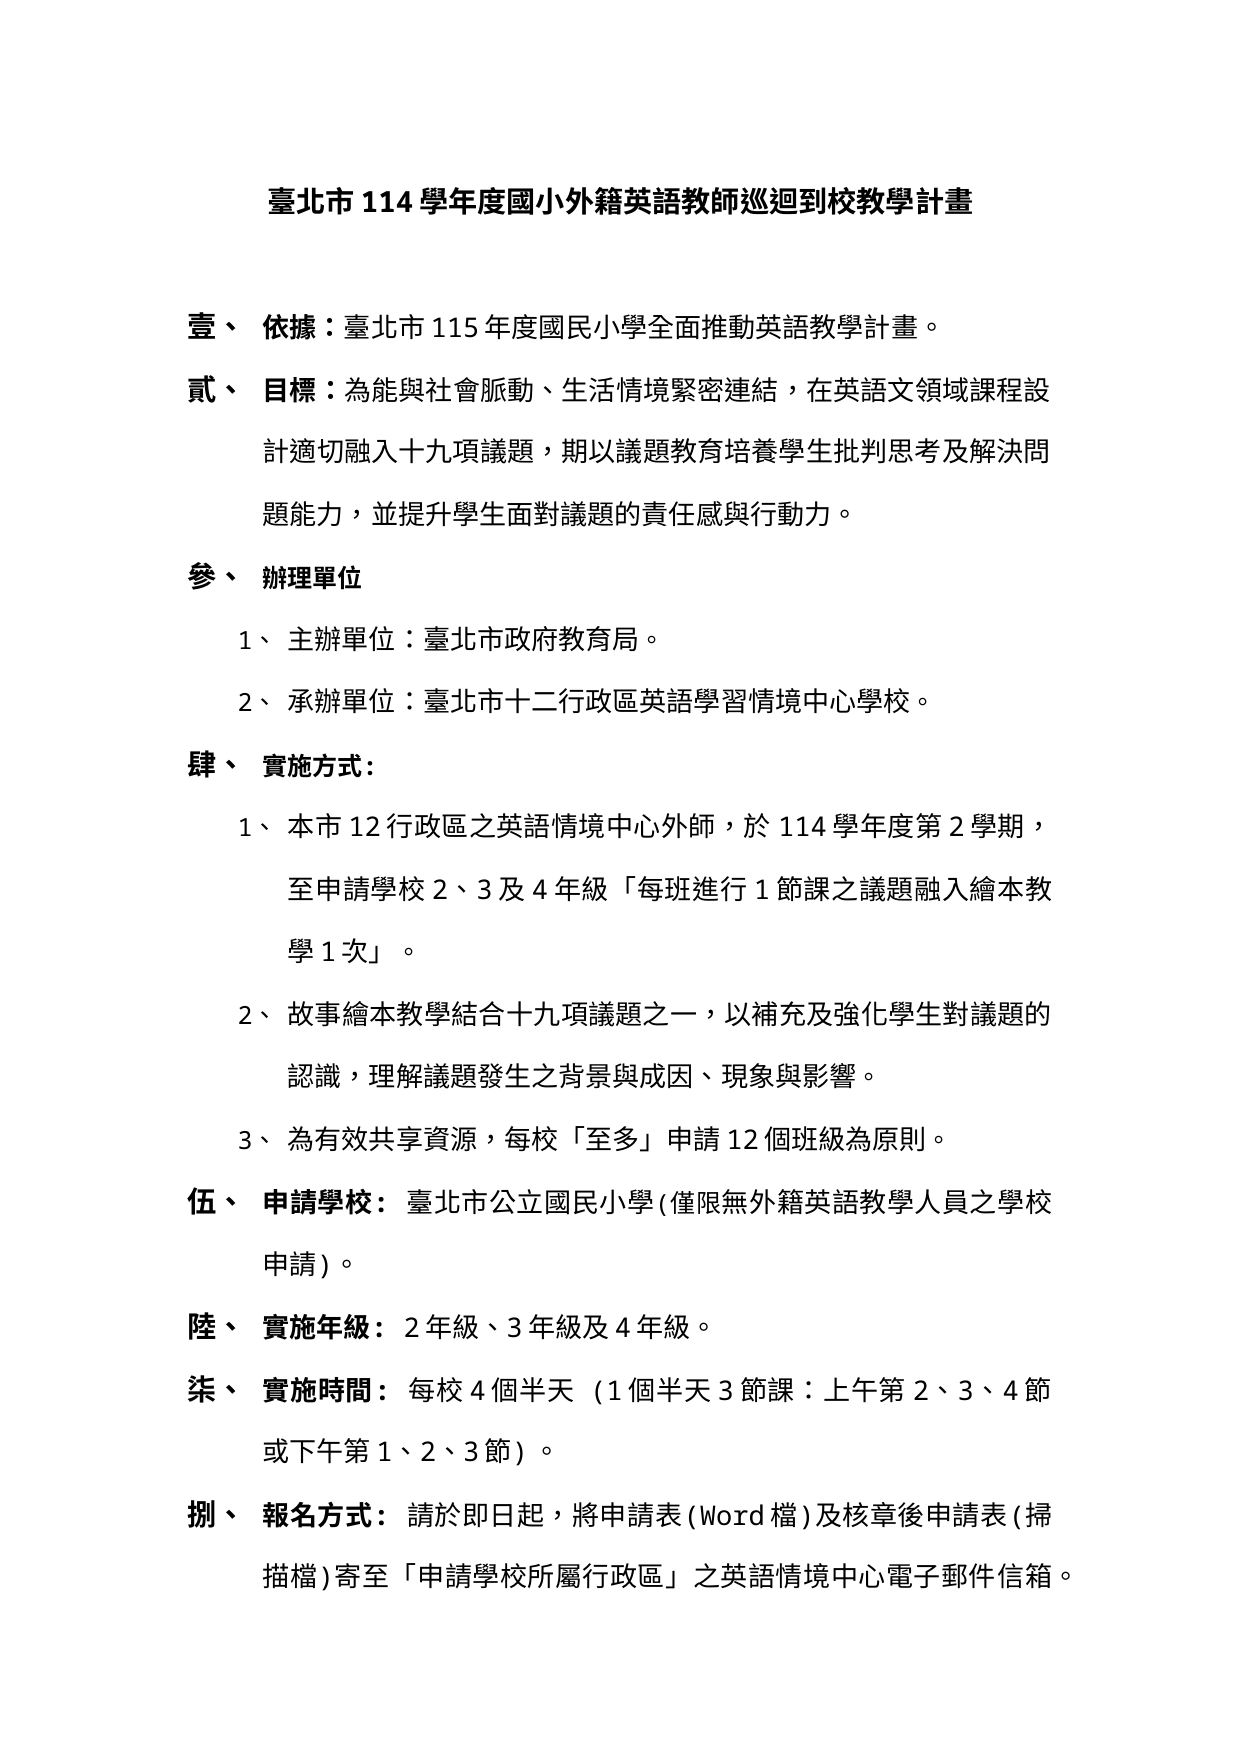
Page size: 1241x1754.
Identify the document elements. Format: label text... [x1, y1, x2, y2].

text 臺北市114學年度國小外籍英語教師巡迴到校教學計畫 [187, 158, 1053, 221]
list 依據：臺北市115年度國民小學全面推動英語教學計畫。 [187, 283, 1053, 346]
list 主辦單位：臺北市政府教育局。 [237, 596, 1053, 658]
list 實施時間: 每校4個半天 (1個半天3節課：上午第2、3、4節或下午第1、2、3節) 。 [187, 1346, 1053, 1471]
list 申請學校: 臺北市公立國民小學(僅限無外籍英語教學人員之學校申請)。 [187, 1158, 1053, 1283]
list 報名方式: 請於即日起，將申請表(Word檔)及核章後申請表(掃描檔)寄至「申請學校所屬行政區」之英語情境中心電子郵件信箱。(名額有限，以報名順序錄取) (活動日期將於錄取後通知申請學校) [187, 1471, 1053, 1596]
list 為有效共享資源，每校「至多」申請12個班級為原則。 [237, 1096, 1053, 1158]
list 實施年級: 2年級、3年級及4年級。 [187, 1283, 1053, 1346]
list 實施方式: [187, 721, 1053, 783]
list 承辦單位：臺北市十二行政區英語學習情境中心學校。 [237, 658, 1053, 721]
list 故事繪本教學結合十九項議題之一，以補充及強化學生對議題的認識，理解議題發生之背景與成因、現象與影響。 [237, 971, 1053, 1096]
list 本市12行政區之英語情境中心外師，於114學年度第2學期，至申請學校2、3及4年級「每班進行1節課之議題融入繪本教學1次」。 [237, 783, 1053, 971]
list 辦理單位 [187, 533, 1053, 596]
list 目標：為能與社會脈動、生活情境緊密連結，在英語文領域課程設計適切融入十九項議題，期以議題教育培養學生批判思考及解決問題能力，並提升學生面對議題的責任感與行動力。 [187, 346, 1053, 533]
